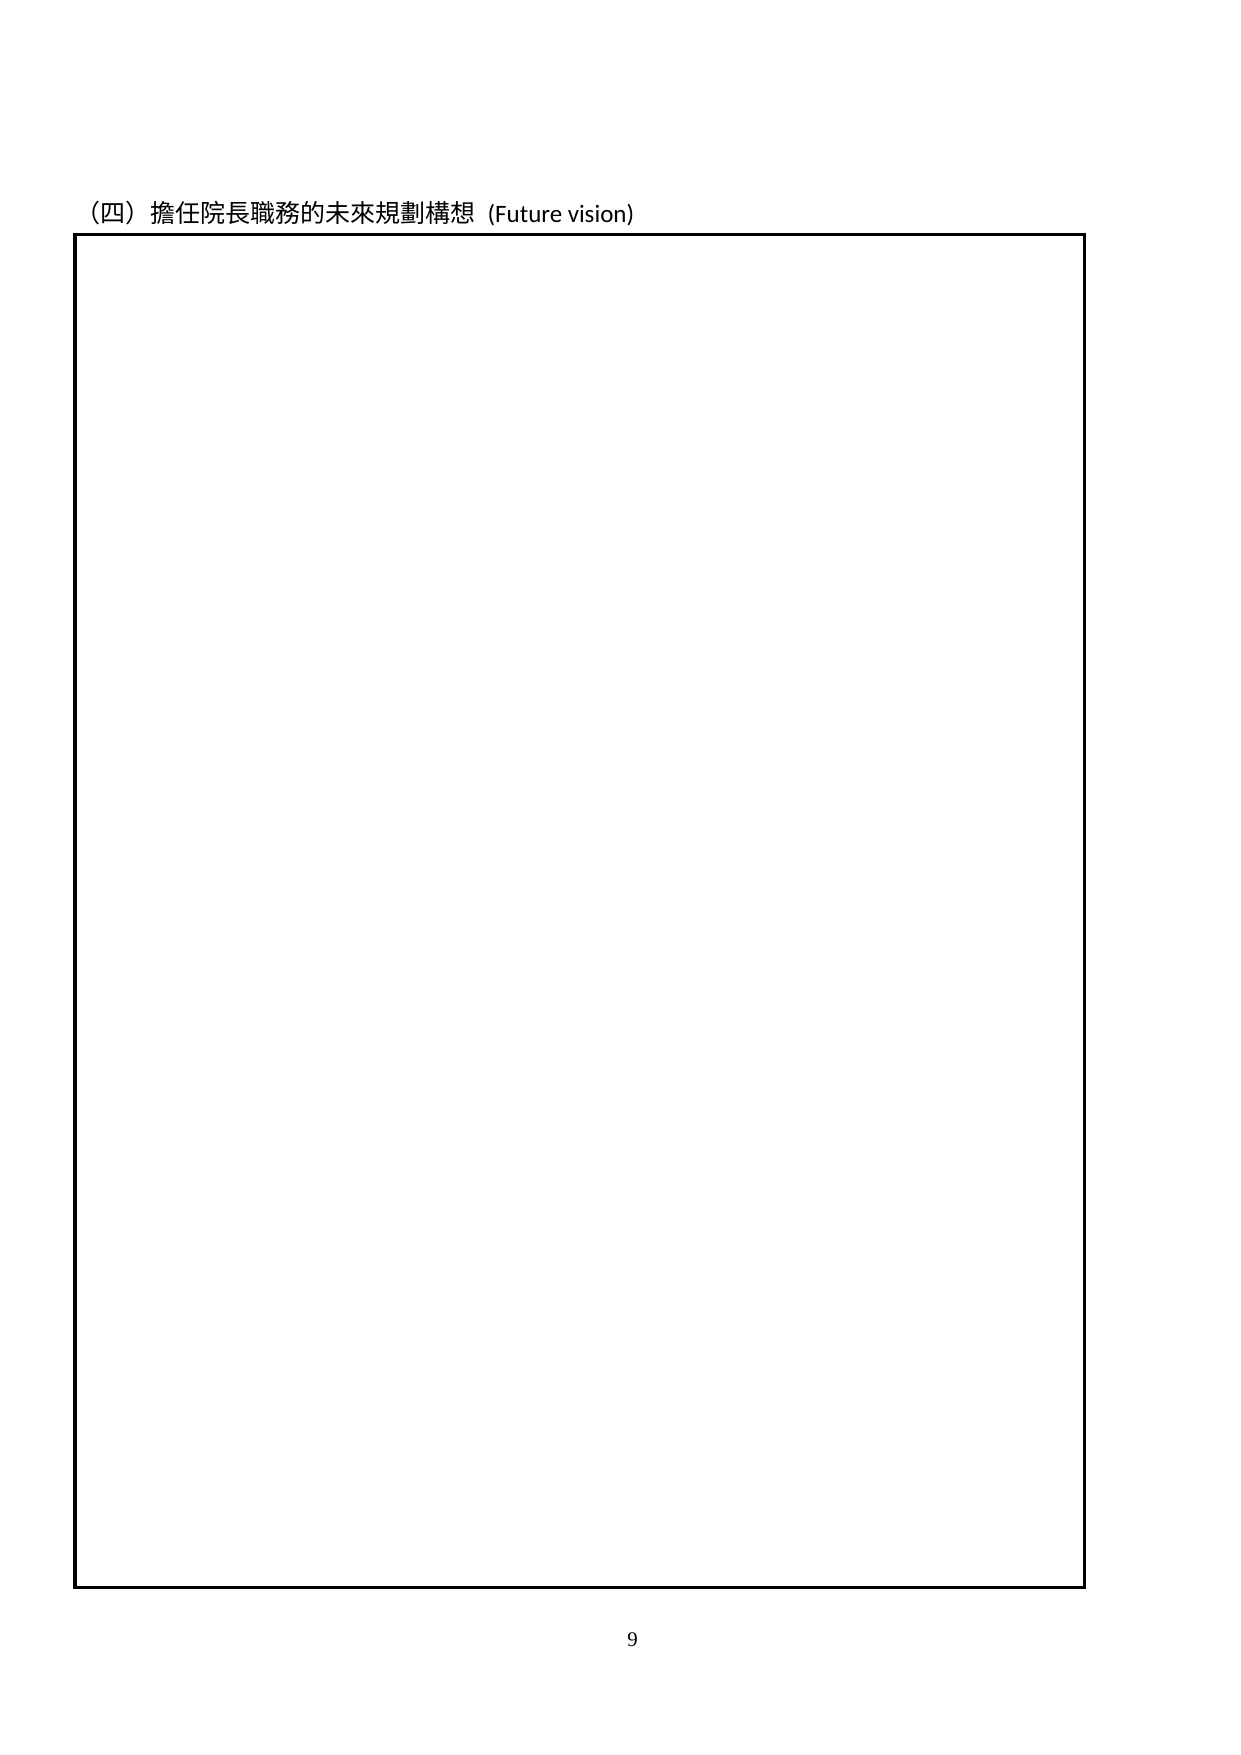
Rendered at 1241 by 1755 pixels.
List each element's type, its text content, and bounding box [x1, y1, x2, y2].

text （四）擔任院長職務的未來規劃構想 (Future vision) [75, 170, 1181, 233]
table_header [77, 236, 1083, 1586]
